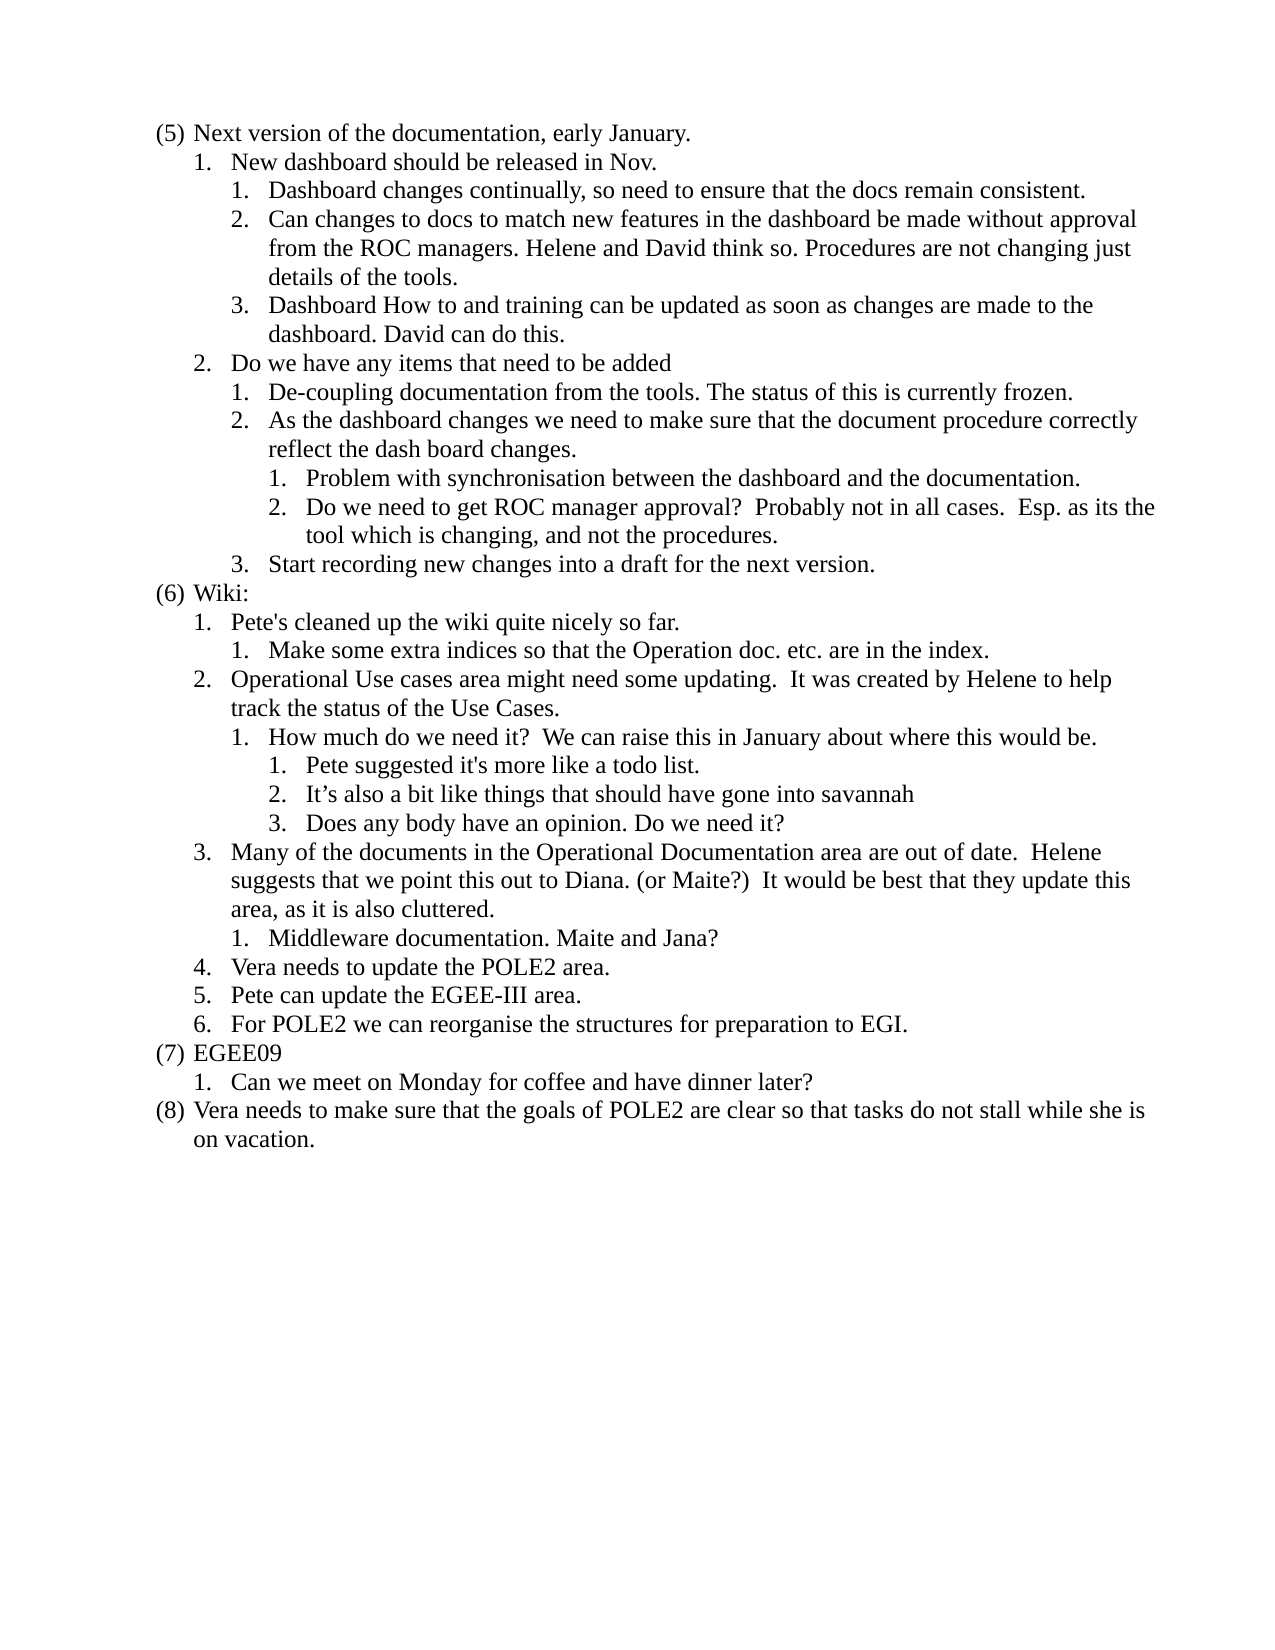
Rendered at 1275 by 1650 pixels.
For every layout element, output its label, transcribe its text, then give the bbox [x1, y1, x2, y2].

list Can changes to docs to match new features in the dashboard be made without approval from the ROC managers. Helene and David think so. Procedures are not changing just details of the tools. [231, 204, 1157, 291]
list Does any body have an opinion. Do we need it? [268, 808, 1157, 837]
list As the dashboard changes we need to make sure that the document procedure correctly reflect the dash board changes. [231, 406, 1157, 463]
list Do we have any items that need to be added [193, 348, 1157, 377]
list Make some extra indices so that the Operation doc. etc. are in the index. [231, 636, 1157, 664]
list Dashboard changes continually, so need to ensure that the docs remain consistent. [231, 176, 1157, 204]
list Middleware documentation. Maite and Jana? [231, 923, 1157, 952]
list How much do we need it? We can raise this in January about where this would be. [231, 722, 1157, 751]
list It’s also a bit like things that should have gone into savannah [268, 779, 1157, 808]
list Many of the documents in the Operational Documentation area are out of date. Helene suggests that we point this out to Diana. (or Maite?) It would be best that they update this area, as it is also cluttered. [193, 837, 1157, 923]
list Problem with synchronisation between the dashboard and the documentation. [268, 463, 1157, 492]
list New dashboard should be released in Nov. [193, 147, 1157, 176]
list EGEE09 [156, 1038, 1157, 1067]
list Vera needs to update the POLE2 area. [193, 952, 1157, 981]
list Pete suggested it's more like a todo list. [268, 751, 1157, 779]
list Dashboard How to and training can be updated as soon as changes are made to the dashboard. David can do this. [231, 291, 1157, 348]
list Pete's cleaned up the wiki quite nicely so far. [193, 607, 1157, 636]
list Wiki: [156, 578, 1157, 607]
list Start recording new changes into a draft for the next version. [231, 549, 1157, 578]
list For POLE2 we can reorganise the structures for preparation to EGI. [193, 1009, 1157, 1038]
list De-coupling documentation from the tools. The status of this is currently frozen. [231, 377, 1157, 406]
list Next version of the documentation, early January. [156, 118, 1157, 147]
list Do we need to get ROC manager approval? Probably not in all cases. Esp. as its the tool which is changing, and not the procedures. [268, 492, 1157, 549]
list Pete can update the EGEE-III area. [193, 981, 1157, 1009]
list Can we meet on Monday for coffee and have dinner later? [193, 1067, 1157, 1096]
list Vera needs to make sure that the goals of POLE2 are clear so that tasks do not stall while she is on vacation. [156, 1096, 1157, 1153]
list Operational Use cases area might need some updating. It was created by Helene to help track the status of the Use Cases. [193, 664, 1157, 722]
